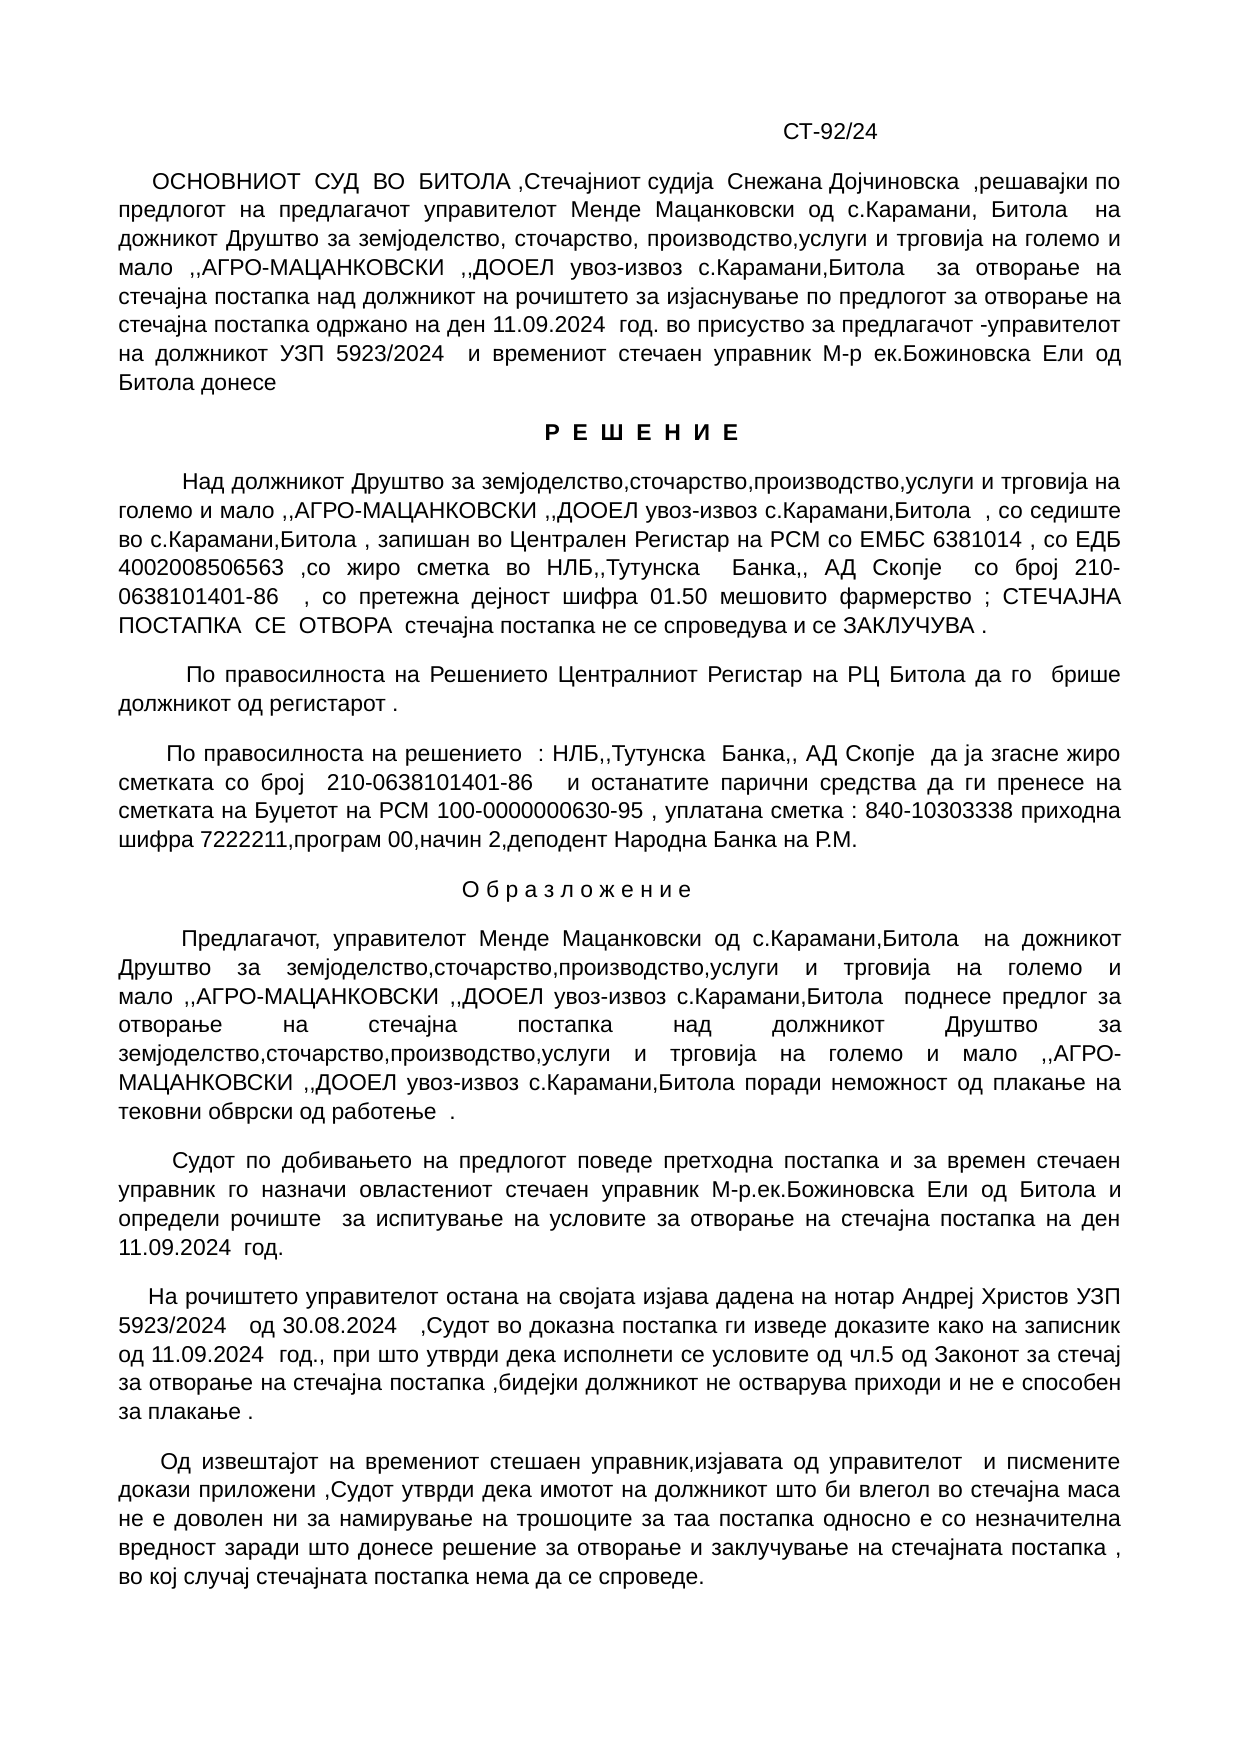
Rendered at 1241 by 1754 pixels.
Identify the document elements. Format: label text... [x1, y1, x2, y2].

text Предлагачот, управителот Менде Мацанковски од с.Карамани,Битола на дожникот Друштво за земјоделство,сточарство,производство,услуги и трговија на големо и мало ,,АГРО-МАЦАНКОВСКИ ,,ДООЕЛ увоз-извоз с.Карамани,Битола поднесе предлог за отворање на стечајна постапка над должникот Друштво за земјоделство,сточарство,производство,услуги и трговија на големо и мало ,,АГРО-МАЦАНКОВСКИ ,,ДООЕЛ увоз-извоз с.Карамани,Битола поради неможност од плакање на тековни обврски од работење . [118, 923, 1122, 1124]
text Од извештајот на времениот стешаен управник,изјавата од управителот и писмените докази приложени ,Судот утврди дека имотот на должникот што би влегол во стечајна маса не е доволен ни за намирување на трошоците за таа постапка односно е со незначителна вредност заради што донесе решение за отворање и заклучување на стечајната постапка , во кој случај стечајната постапка нема да се спроведе. [118, 1445, 1122, 1589]
text ОСНОВНИОТ СУД ВО БИТОЛА ,Стечајниот судија Снежана Дојчиновска ,решавајки по предлогот на предлагачот управителот Менде Мацанковски од с.Карамани, Битола на дожникот Друштво за земјоделство, сточарство, производство,услуги и трговија на големо и мало ,,АГРО-МАЦАНКОВСКИ ,,ДООЕЛ увоз-извоз с.Карамани,Битола за отворање на стечајна постапка над должникот на рочиштето за изјаснување по предлогот за отворање на стечајна постапка одржано на ден 11.09.2024 год. во присуство за предлагачот -управителот на должникот УЗП 5923/2024 и времениот стечаен управник М-р ек.Божиновска Ели од Битола донесе [118, 165, 1122, 395]
text СТ-92/24 [118, 118, 1122, 144]
text Судот по добивањето на предлогот поведе претходна постапка и за времен стечаен управник го назначи овластениот стечаен управник М-р.ек.Божиновска Ели од Битола и определи рочиште за испитување на условите за отворање на стечајна постапка на ден 11.09.2024 год. [118, 1145, 1122, 1260]
text О б р а з л о ж е н и е [118, 873, 1122, 902]
text По правосилноста на решението : НЛБ,,Тутунска Банка,, АД Скопје да ја згасне жиро сметката со број 210-0638101401-86 и останатите парични средства да ги пренесе на сметката на Буџетот на РСМ 100-0000000630-95 , уплатана сметка : 840-10303338 приходна шифра 7222211,програм 00,начин 2,деподент Народна Банка на Р.М. [118, 737, 1122, 852]
text Р Е Ш Е Н И Е [118, 416, 1122, 445]
text На рочиштето управителот остана на својата изјава дадена на нотар Андреј Христов УЗП 5923/2024 од 30.08.2024 ,Судот во доказна постапка ги изведе доказите како на записник од 11.09.2024 год., при што утврди дека исполнети се условите од чл.5 од Законот за стечај за отворање на стечајна постапка ,бидејки должникот не остварува приходи и не е способен за плакање . [118, 1281, 1122, 1424]
text По правосилноста на Решението Централниот Регистар на РЦ Битола да го брише должникот од регистарот . [118, 659, 1122, 717]
text Над должникот Друштво за земјоделство,сточарство,производство,услуги и трговија на големо и мало ,,АГРО-МАЦАНКОВСКИ ,,ДООЕЛ увоз-извоз с.Карамани,Битола , со седиште во с.Карамани,Битола , запишан во Централен Регистар на РСМ со ЕМБС 6381014 , со ЕДБ 4002008506563 ,со жиро сметка во НЛБ,,Тутунска Банка,, АД Скопје со број 210-0638101401-86 , со претежна дејност шифра 01.50 мешовито фармерство ; СТЕЧАЈНА ПОСТАПКА СЕ ОТВОРА стечајна постапка не се спроведува и се ЗАКЛУЧУВА . [118, 466, 1122, 638]
